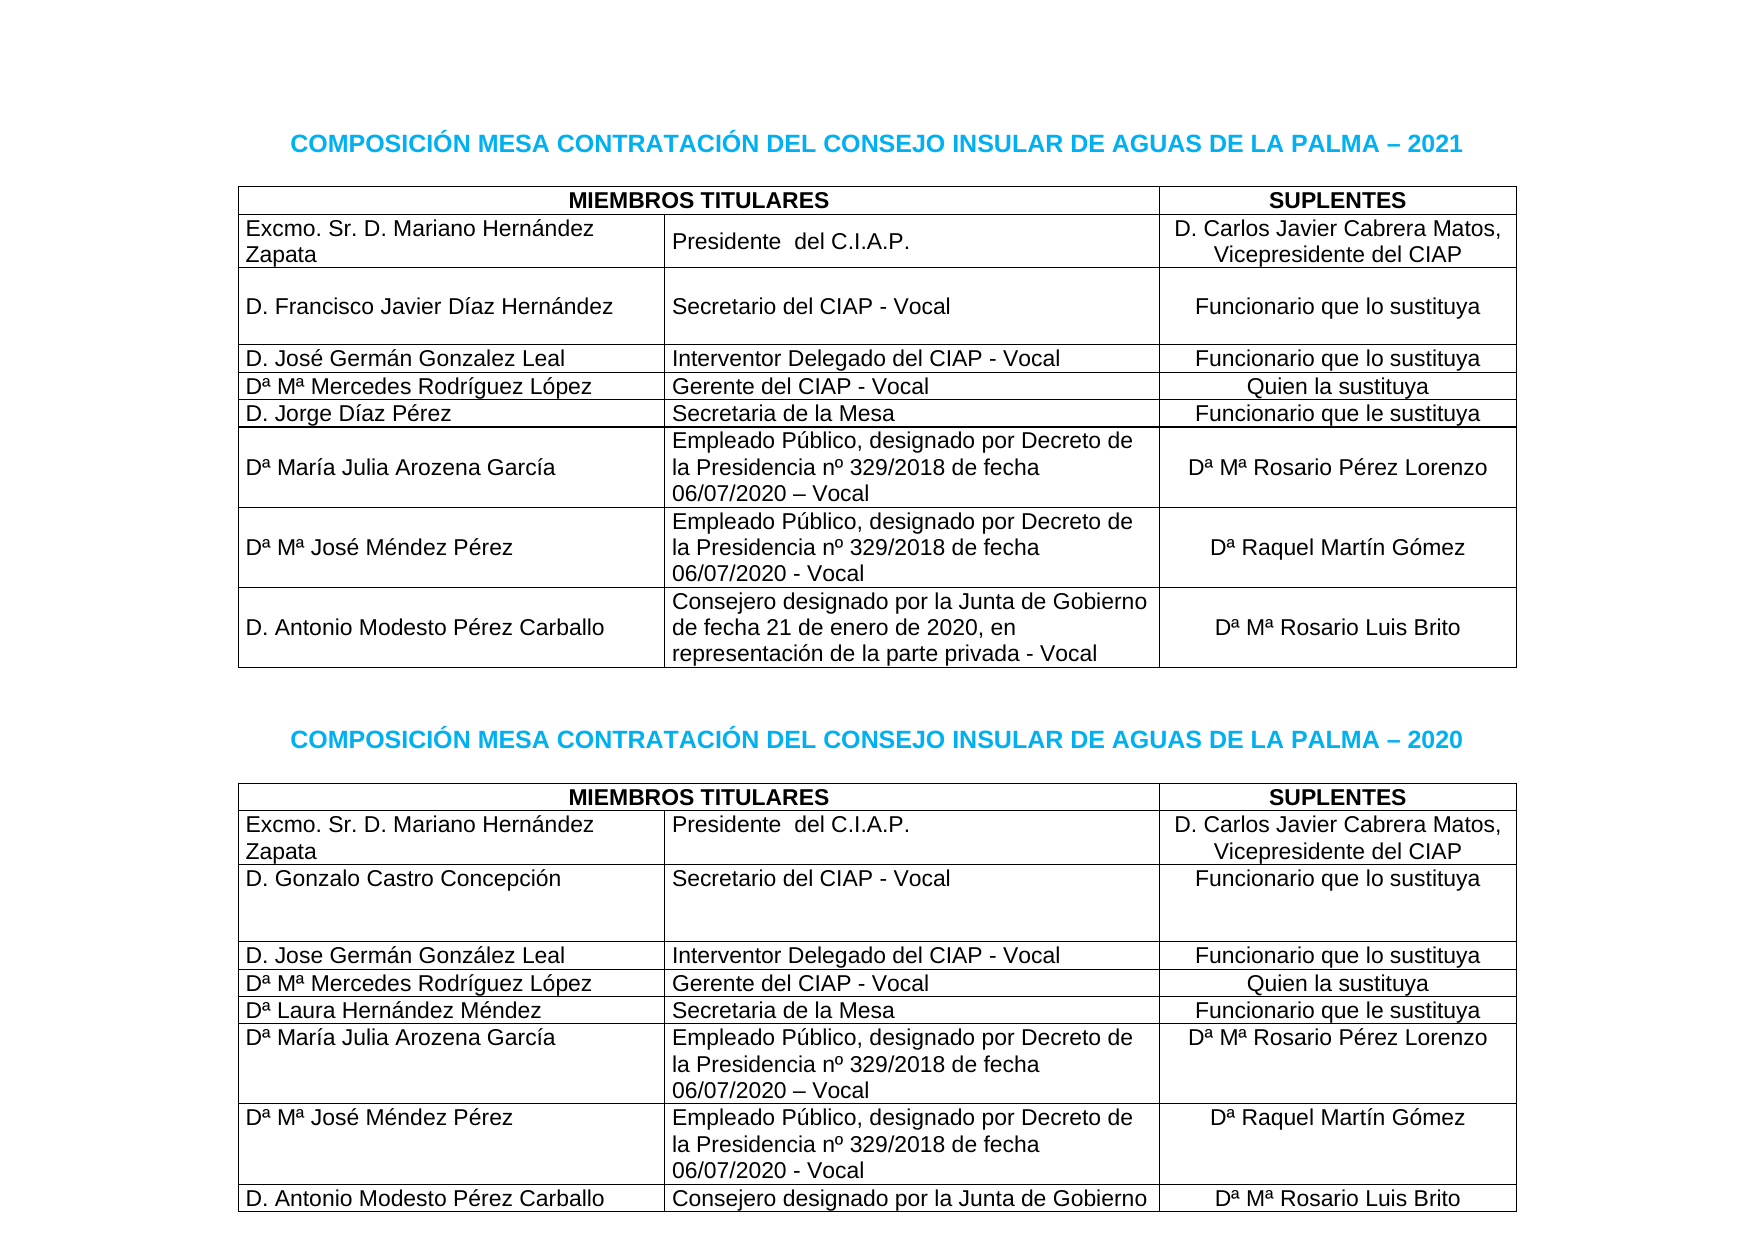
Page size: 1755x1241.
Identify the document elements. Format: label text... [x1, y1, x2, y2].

table_cell Dª Mª José Méndez Pérez [239, 1104, 664, 1183]
text COMPOSICIÓN MESA CONTRATACIÓN DEL CONSEJO INSULAR DE AGUAS DE LA PALMA – 2020 [148, 725, 1606, 754]
table_cell Gerente del CIAP - Vocal [665, 970, 1159, 996]
table_cell Dª Raquel Martín Gómez [1160, 1104, 1516, 1183]
table_cell Empleado Público, designado por Decreto de la Presidencia nº 329/2018 de fecha 06/07/2020 - Vocal [665, 508, 1159, 587]
table_cell Dª Laura Hernández Méndez [239, 997, 664, 1023]
table_header SUPLENTES [1160, 784, 1516, 810]
table_cell D. Jose Germán González Leal [239, 942, 664, 968]
table_cell Consejero designado por la Junta de Gobierno [665, 1185, 1159, 1211]
table_cell Excmo. Sr. D. Mariano Hernández Zapata [239, 215, 664, 267]
table_cell Consejero designado por la Junta de Gobierno de fecha 21 de enero de 2020, en representación de la parte privada - Vocal [665, 588, 1159, 667]
table_cell Funcionario que lo sustituya [1160, 865, 1516, 941]
table_cell Funcionario que lo sustituya [1160, 345, 1516, 372]
table_header SUPLENTES [1160, 187, 1516, 213]
table_cell Dª Mª Mercedes Rodríguez López [239, 373, 664, 399]
table_cell Interventor Delegado del CIAP - Vocal [665, 345, 1159, 372]
table_cell D. Carlos Javier Cabrera Matos, Vicepresidente del CIAP [1160, 215, 1516, 267]
table_cell Excmo. Sr. D. Mariano Hernández Zapata [239, 811, 664, 864]
table_cell Secretaria de la Mesa [665, 400, 1159, 426]
table_cell Empleado Público, designado por Decreto de la Presidencia nº 329/2018 de fecha 06/07/2020 – Vocal [665, 1024, 1159, 1103]
table_cell Presidente del C.I.A.P. [665, 811, 1159, 864]
table_cell Funcionario que le sustituya [1160, 400, 1516, 426]
table_cell D. Antonio Modesto Pérez Carballo [239, 588, 664, 667]
table_cell Empleado Público, designado por Decreto de la Presidencia nº 329/2018 de fecha 06/07/2020 - Vocal [665, 1104, 1159, 1183]
table_cell Quien la sustituya [1160, 970, 1516, 996]
table_header MIEMBROS TITULARES [239, 187, 1159, 213]
table_cell Dª María Julia Arozena García [239, 428, 664, 507]
table_cell Funcionario que le sustituya [1160, 997, 1516, 1023]
table_cell Dª Mª Rosario Luis Brito [1160, 588, 1516, 667]
table_cell D. Carlos Javier Cabrera Matos, Vicepresidente del CIAP [1160, 811, 1516, 864]
table_cell Dª Mª José Méndez Pérez [239, 508, 664, 587]
table_cell Dª María Julia Arozena García [239, 1024, 664, 1103]
table_cell Interventor Delegado del CIAP - Vocal [665, 942, 1159, 968]
table_cell Empleado Público, designado por Decreto de la Presidencia nº 329/2018 de fecha 06/07/2020 – Vocal [665, 428, 1159, 507]
table_cell Secretario del CIAP - Vocal [665, 865, 1159, 941]
table_cell Quien la sustituya [1160, 373, 1516, 399]
table_cell Secretario del CIAP - Vocal [665, 268, 1159, 344]
table_cell D. Gonzalo Castro Concepción [239, 865, 664, 941]
table_cell Gerente del CIAP - Vocal [665, 373, 1159, 399]
table_cell Presidente del C.I.A.P. [665, 215, 1159, 267]
table_cell Dª Raquel Martín Gómez [1160, 508, 1516, 587]
table_cell D. José Germán Gonzalez Leal [239, 345, 664, 372]
table_cell Dª Mª Rosario Pérez Lorenzo [1160, 1024, 1516, 1103]
table_cell Dª Mª Rosario Luis Brito [1160, 1185, 1516, 1211]
table_cell D. Jorge Díaz Pérez [239, 400, 664, 426]
table_cell D. Francisco Javier Díaz Hernández [239, 268, 664, 344]
table_cell Dª Mª Rosario Pérez Lorenzo [1160, 428, 1516, 507]
table_header MIEMBROS TITULARES [239, 784, 1159, 810]
text COMPOSICIÓN MESA CONTRATACIÓN DEL CONSEJO INSULAR DE AGUAS DE LA PALMA – 2021 [148, 128, 1606, 157]
table_cell Funcionario que lo sustituya [1160, 268, 1516, 344]
table_cell D. Antonio Modesto Pérez Carballo [239, 1185, 664, 1211]
table_cell Secretaria de la Mesa [665, 997, 1159, 1023]
table_cell Funcionario que lo sustituya [1160, 942, 1516, 968]
table_cell Dª Mª Mercedes Rodríguez López [239, 970, 664, 996]
